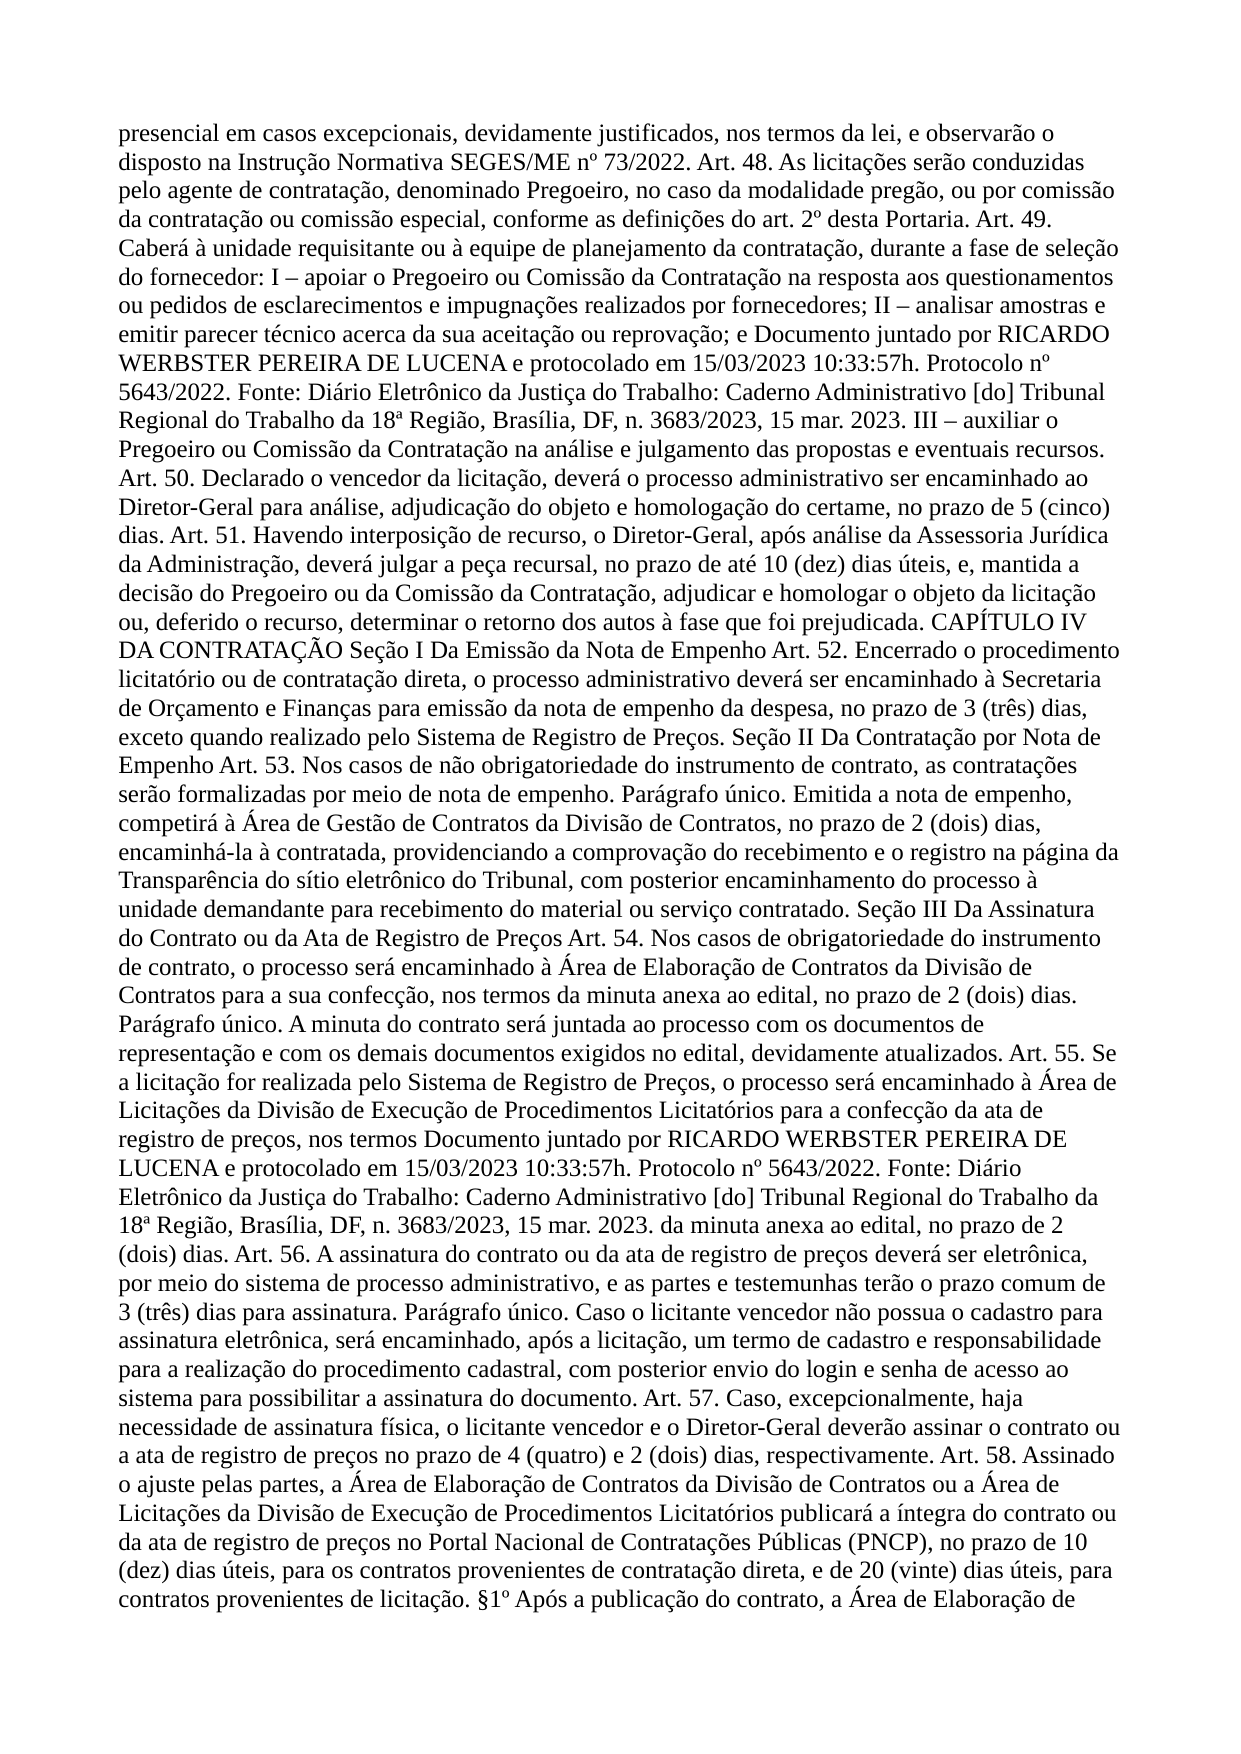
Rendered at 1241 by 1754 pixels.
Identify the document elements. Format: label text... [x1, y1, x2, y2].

text presencial em casos excepcionais, devidamente justificados, nos termos da lei, e observarão o disposto na Instrução Normativa SEGES/ME nº 73/2022. Art. 48. As licitações serão conduzidas pelo agente de contratação, denominado Pregoeiro, no caso da modalidade pregão, ou por comissão da contratação ou comissão especial, conforme as definições do art. 2º desta Portaria. Art. 49. Caberá à unidade requisitante ou à equipe de planejamento da contratação, durante a fase de seleção do fornecedor: I – apoiar o Pregoeiro ou Comissão da Contratação na resposta aos questionamentos ou pedidos de esclarecimentos e impugnações realizados por fornecedores; II – analisar amostras e emitir parecer técnico acerca da sua aceitação ou reprovação; e Documento juntado por RICARDO WERBSTER PEREIRA DE LUCENA e protocolado em 15/03/2023 10:33:57h. Protocolo nº 5643/2022. Fonte: Diário Eletrônico da Justiça do Trabalho: Caderno Administrativo [do] Tribunal Regional do Trabalho da 18ª Região, Brasília, DF, n. 3683/2023, 15 mar. 2023. III – auxiliar o Pregoeiro ou Comissão da Contratação na análise e julgamento das propostas e eventuais recursos. Art. 50. Declarado o vencedor da licitação, deverá o processo administrativo ser encaminhado ao Diretor-Geral para análise, adjudicação do objeto e homologação do certame, no prazo de 5 (cinco) dias. Art. 51. Havendo interposição de recurso, o Diretor-Geral, após análise da Assessoria Jurídica da Administração, deverá julgar a peça recursal, no prazo de até 10 (dez) dias úteis, e, mantida a decisão do Pregoeiro ou da Comissão da Contratação, adjudicar e homologar o objeto da licitação ou, deferido o recurso, determinar o retorno dos autos à fase que foi prejudicada. CAPÍTULO IV DA CONTRATAÇÃO Seção I Da Emissão da Nota de Empenho Art. 52. Encerrado o procedimento licitatório ou de contratação direta, o processo administrativo deverá ser encaminhado à Secretaria de Orçamento e Finanças para emissão da nota de empenho da despesa, no prazo de 3 (três) dias, exceto quando realizado pelo Sistema de Registro de Preços. Seção II Da Contratação por Nota de Empenho Art. 53. Nos casos de não obrigatoriedade do instrumento de contrato, as contratações serão formalizadas por meio de nota de empenho. Parágrafo único. Emitida a nota de empenho, competirá à Área de Gestão de Contratos da Divisão de Contratos, no prazo de 2 (dois) dias, encaminhá-la à contratada, providenciando a comprovação do recebimento e o registro na página da Transparência do sítio eletrônico do Tribunal, com posterior encaminhamento do processo à unidade demandante para recebimento do material ou serviço contratado. Seção III Da Assinatura do Contrato ou da Ata de Registro de Preços Art. 54. Nos casos de obrigatoriedade do instrumento de contrato, o processo será encaminhado à Área de Elaboração de Contratos da Divisão de Contratos para a sua confecção, nos termos da minuta anexa ao edital, no prazo de 2 (dois) dias. Parágrafo único. A minuta do contrato será juntada ao processo com os documentos de representação e com os demais documentos exigidos no edital, devidamente atualizados. Art. 55. Se a licitação for realizada pelo Sistema de Registro de Preços, o processo será encaminhado à Área de Licitações da Divisão de Execução de Procedimentos Licitatórios para a confecção da ata de registro de preços, nos termos Documento juntado por RICARDO WERBSTER PEREIRA DE LUCENA e protocolado em 15/03/2023 10:33:57h. Protocolo nº 5643/2022. Fonte: Diário Eletrônico da Justiça do Trabalho: Caderno Administrativo [do] Tribunal Regional do Trabalho da 18ª Região, Brasília, DF, n. 3683/2023, 15 mar. 2023. da minuta anexa ao edital, no prazo de 2 (dois) dias. Art. 56. A assinatura do contrato ou da ata de registro de preços deverá ser eletrônica, por meio do sistema de processo administrativo, e as partes e testemunhas terão o prazo comum de 3 (três) dias para assinatura. Parágrafo único. Caso o licitante vencedor não possua o cadastro para assinatura eletrônica, será encaminhado, após a licitação, um termo de cadastro e responsabilidade para a realização do procedimento cadastral, com posterior envio do login e senha de acesso ao sistema para possibilitar a assinatura do documento. Art. 57. Caso, excepcionalmente, haja necessidade de assinatura física, o licitante vencedor e o Diretor-Geral deverão assinar o contrato ou a ata de registro de preços no prazo de 4 (quatro) e 2 (dois) dias, respectivamente. Art. 58. Assinado o ajuste pelas partes, a Área de Elaboração de Contratos da Divisão de Contratos ou a Área de Licitações da Divisão de Execução de Procedimentos Licitatórios publicará a íntegra do contrato ou da ata de registro de preços no Portal Nacional de Contratações Públicas (PNCP), no prazo de 10 (dez) dias úteis, para os contratos provenientes de contratação direta, e de 20 (vinte) dias úteis, para contratos provenientes de licitação. §1º Após a publicação do contrato, a Área de Elaboração de [118, 118, 1122, 1613]
